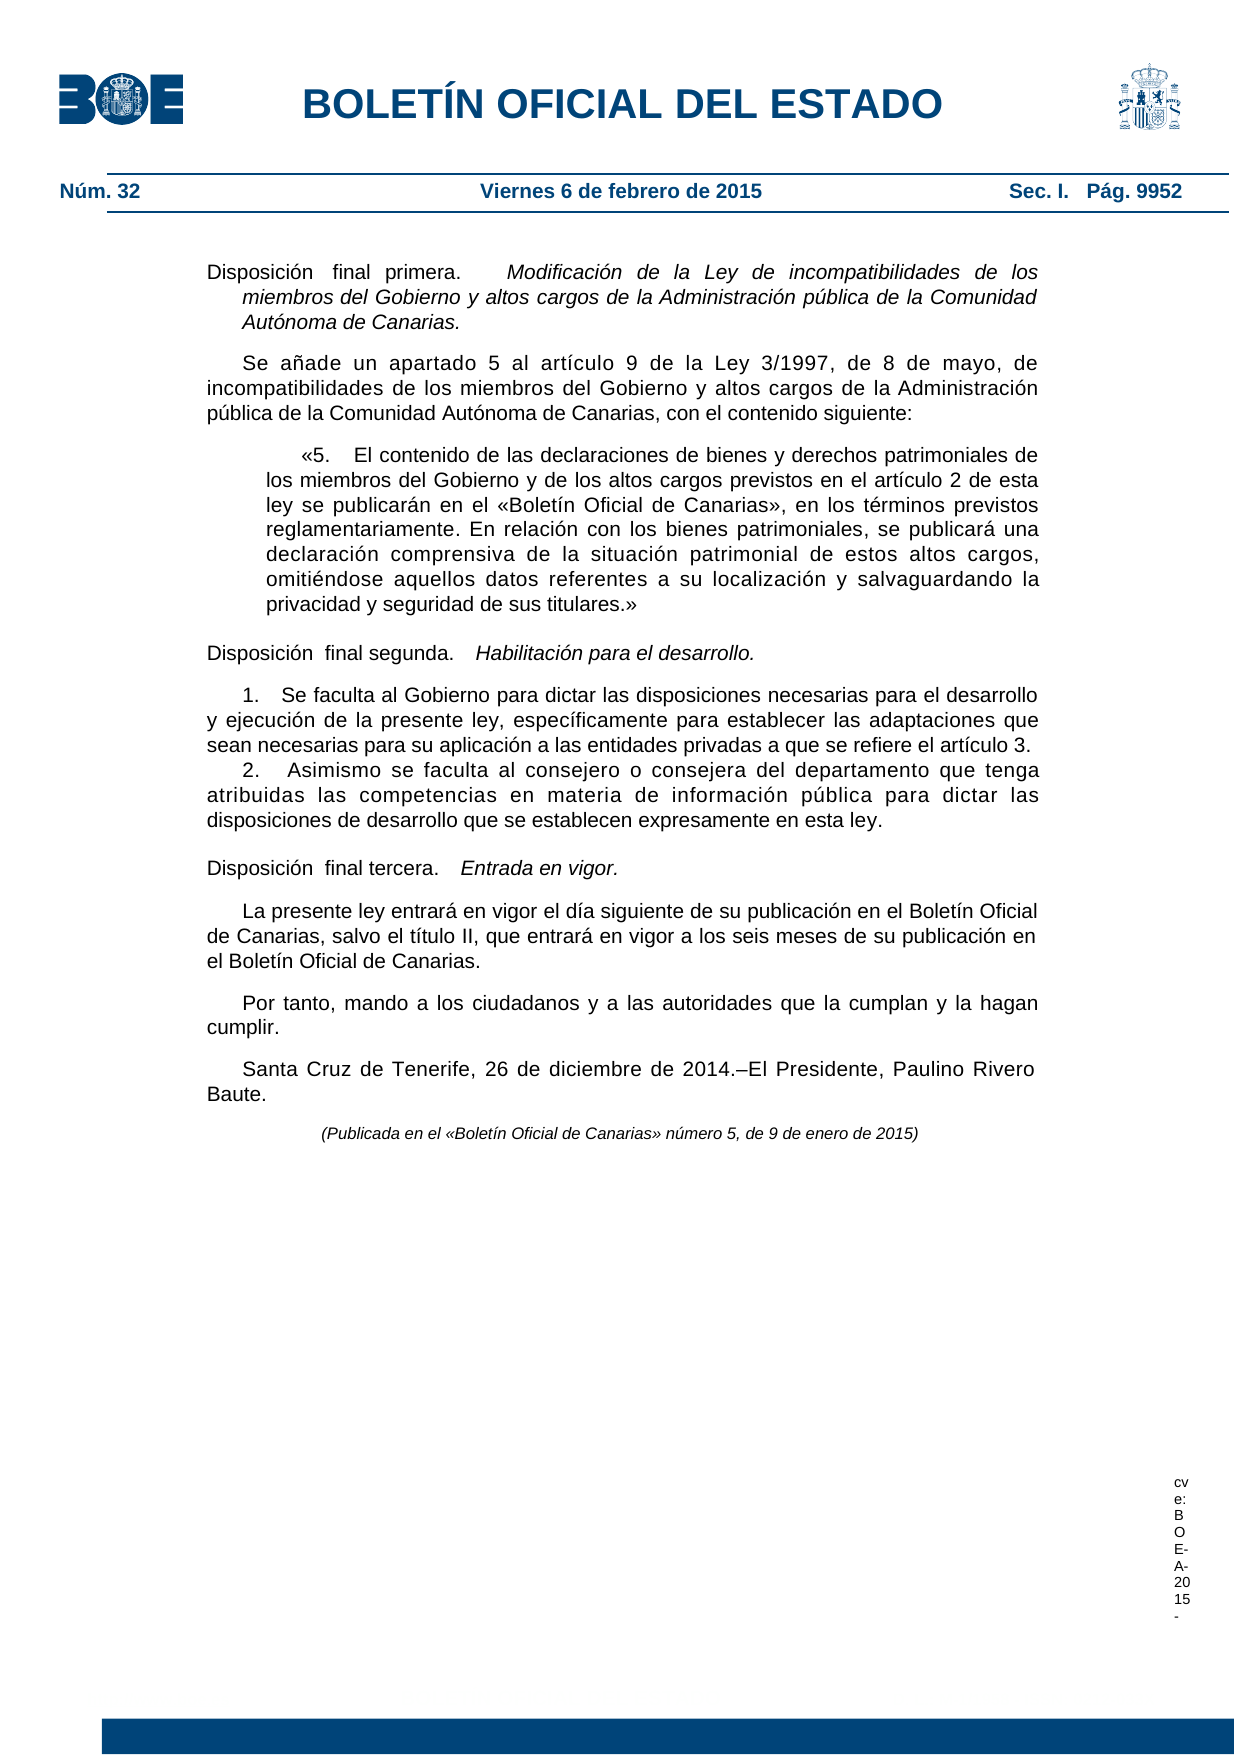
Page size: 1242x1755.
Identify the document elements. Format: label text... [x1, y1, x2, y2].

text Por tanto, mando a los ciudadanos y a las autoridades que la cumplan y la hagan cumplir. [207, 990, 1039, 1039]
text Núm. 32 Viernes 6 de febrero de 2015 Sec. I. Pág. 9952 [55, 179, 1186, 203]
text Disposición final segunda. Habilitación para el desarrollo. [207, 641, 1194, 664]
text «5. El contenido de las declaraciones de bienes y derechos patrimoniales de los miembros del Gobierno y de los altos cargos previstos en el artículo 2 de esta ley se publicarán en el «Boletín Oficial de Canarias», en los términos previstos reglamentariamente. En relación con los bienes patrimoniales, se publicará una declaración comprensiva de la situación patrimonial de estos altos cargos, omitiéndose aquellos datos referentes a su localización y salvaguardando la privacidad y seguridad de sus titulares.» [266, 443, 1039, 616]
text Disposición final primera. Modificación de la Ley de incompatibilidades de los miembros del Gobierno y altos cargos de la Administración pública de la Comunidad Autónoma de Canarias. [207, 260, 1038, 334]
text http://www.boe.es BOLETÍN OFICIAL DEL ESTADO D. L.: M-1/1958 - ISSN: 0212-033X [87, 1686, 1194, 1709]
text Disposición final tercera. Entrada en vigor. [207, 856, 1194, 880]
text 1. Se faculta al Gobierno para dictar las disposiciones necesarias para el desarrollo y ejecución de la presente ley, específicamente para establecer las adaptaciones que sean necesarias para su aplicación a las entidades privadas a que se refiere el artículo 3. [207, 683, 1039, 757]
text Se añade un apartado 5 al artículo 9 de la Ley 3/1997, de 8 de mayo, de incompatibilidades de los miembros del Gobierno y altos cargos de la Administración pública de la Comunidad Autónoma de Canarias, con el contenido siguiente: [207, 351, 1039, 425]
text cve: BOE-A-2015-1114 [1174, 1473, 1191, 1626]
text (Publicada en el «Boletín Oficial de Canarias» número 5, de 9 de enero de 2015) [318, 1123, 924, 1142]
text La presente ley entrará en vigor el día siguiente de su publicación en el Boletín Oficial de Canarias, salvo el título II, que entrará en vigor a los seis meses de su publicación en el Boletín Oficial de Canarias. [207, 899, 1038, 973]
text 2. Asimismo se faculta al consejero o consejera del departamento que tenga atribuidas las competencias en materia de información pública para dictar las disposiciones de desarrollo que se establecen expresamente en esta ley. [207, 758, 1039, 832]
text Santa Cruz de Tenerife, 26 de diciembre de 2014.–El Presidente, Paulino Rivero [242, 1057, 1194, 1081]
text Baute. [207, 1082, 1194, 1106]
